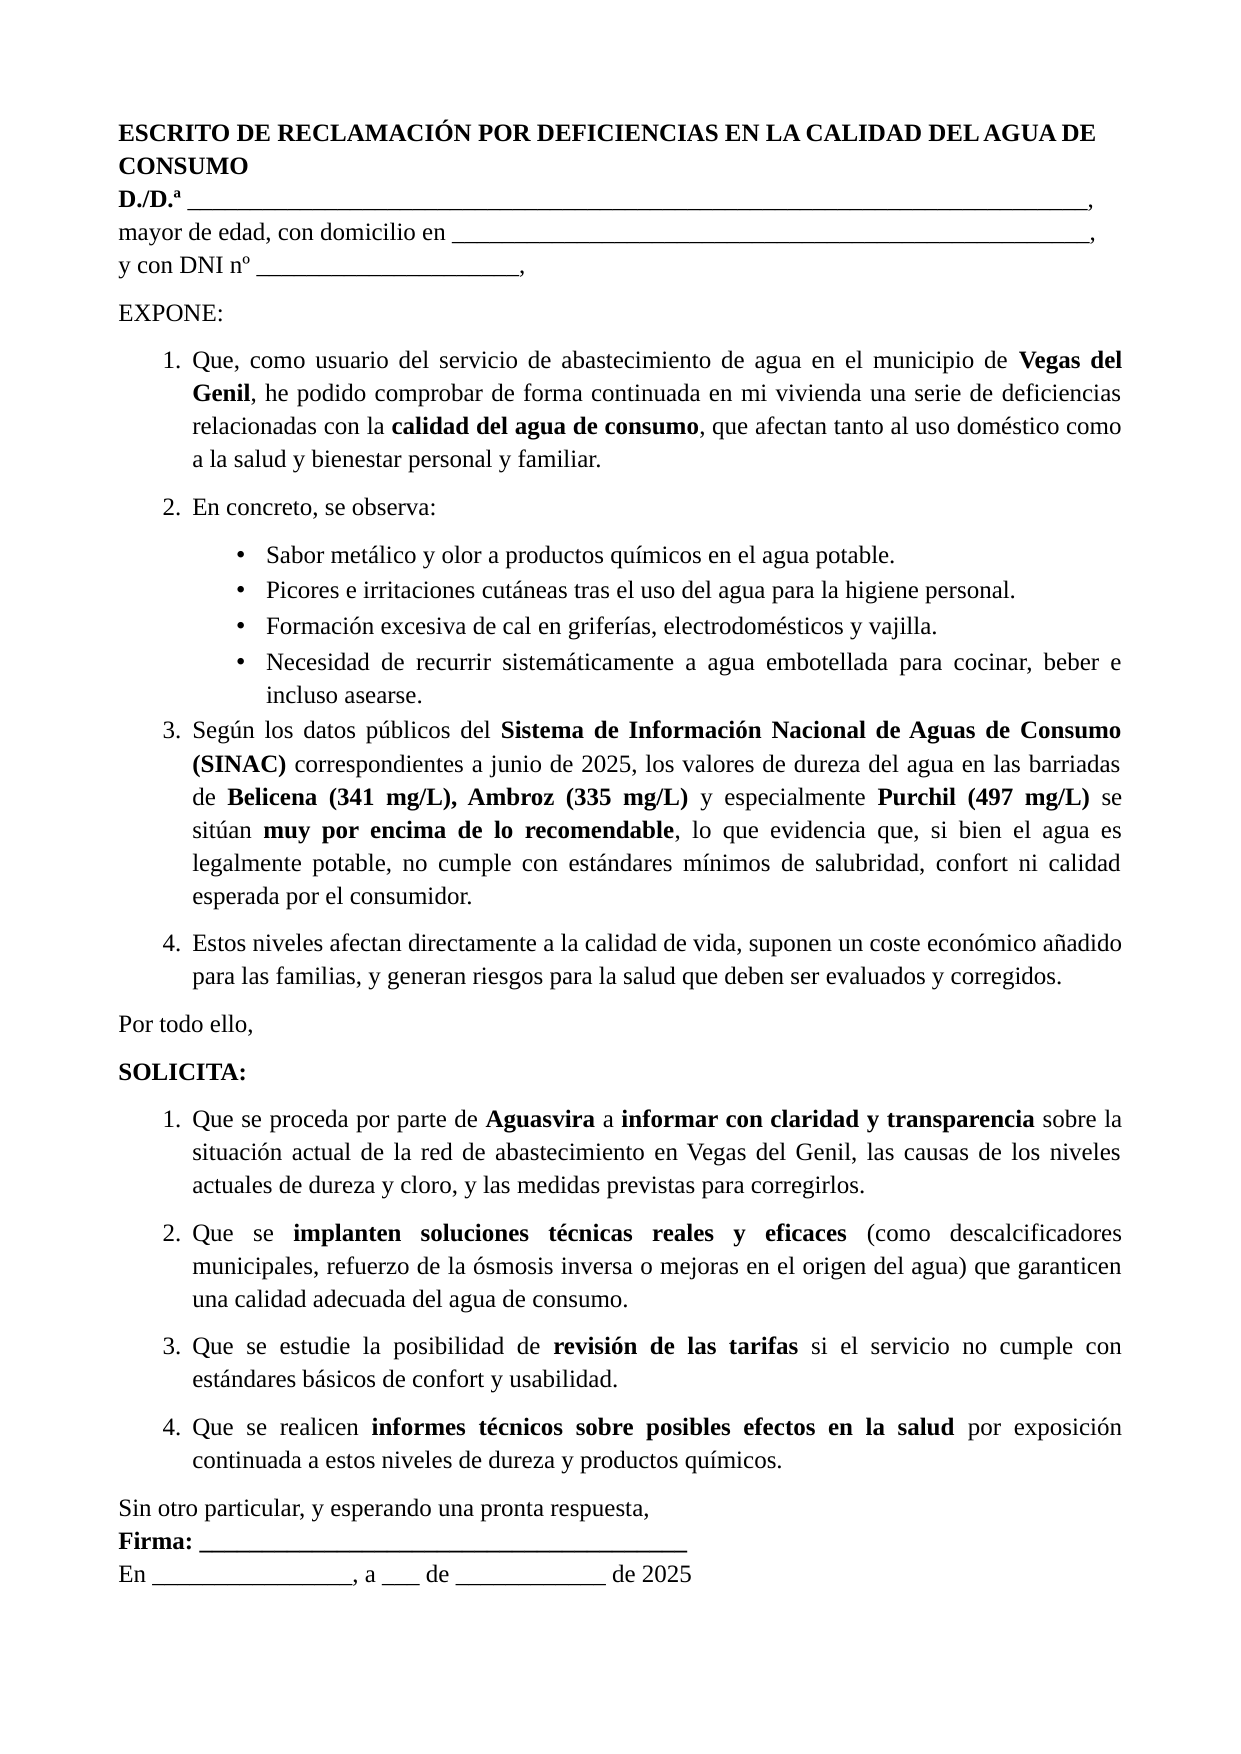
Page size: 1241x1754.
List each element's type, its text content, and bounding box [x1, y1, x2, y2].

list En concreto, se observa: [162, 492, 1122, 521]
list Que se proceda por parte de Aguasvira a informar con claridad y transparencia sobre la situación actual de la red de abastecimiento en Vegas del Genil, las causas de los niveles actuales de dureza y cloro, y las medidas previstas para corregirlos. [162, 1104, 1122, 1199]
list Que se realicen informes técnicos sobre posibles efectos en la salud por exposición continuada a estos niveles de dureza y productos químicos. [162, 1412, 1122, 1474]
list Sabor metálico y olor a productos químicos en el agua potable. [236, 540, 1122, 568]
list Necesidad de recurrir sistemáticamente a agua embotellada para cocinar, beber e incluso asearse. [236, 647, 1122, 709]
list Que, como usuario del servicio de abastecimiento de agua en el municipio de Vegas del Genil, he podido comprobar de forma continuada en mi vivienda una serie de deficiencias relacionadas con la calidad del agua de consumo, que afectan tanto al uso doméstico como a la salud y bienestar personal y familiar. [162, 345, 1122, 473]
list Formación excesiva de cal en griferías, electrodomésticos y vajilla. [236, 611, 1122, 640]
text EXPONE: [118, 298, 1122, 327]
text Sin otro particular, y esperando una pronta respuesta, Firma: _______________________________________ En ________________, a ___ de ____________ de 2025 [118, 1493, 1122, 1587]
text Por todo ello, [118, 1009, 1122, 1038]
text ESCRITO DE RECLAMACIÓN POR DEFICIENCIAS EN LA CALIDAD DEL AGUA DE CONSUMO D./D.ª ________________________________________________________________________, mayor de edad, con domicilio en ___________________________________________________, y con DNI nº _____________________, [118, 118, 1122, 279]
text SOLICITA: [118, 1057, 1122, 1085]
list Que se implanten soluciones técnicas reales y eficaces (como descalcificadores municipales, refuerzo de la ósmosis inversa o mejoras en el origen del agua) que garanticen una calidad adecuada del agua de consumo. [162, 1218, 1122, 1313]
list Según los datos públicos del Sistema de Información Nacional de Aguas de Consumo (SINAC) correspondientes a junio de 2025, los valores de dureza del agua en las barriadas de Belicena (341 mg/L), Ambroz (335 mg/L) y especialmente Purchil (497 mg/L) se sitúan muy por encima de lo recomendable, lo que evidencia que, si bien el agua es legalmente potable, no cumple con estándares mínimos de salubridad, confort ni calidad esperada por el consumidor. [162, 716, 1122, 909]
list Picores e irritaciones cutáneas tras el uso del agua para la higiene personal. [236, 575, 1122, 604]
list Estos niveles afectan directamente a la calidad de vida, suponen un coste económico añadido para las familias, y generan riesgos para la salud que deben ser evaluados y corregidos. [162, 928, 1122, 990]
list Que se estudie la posibilidad de revisión de las tarifas si el servicio no cumple con estándares básicos de confort y usabilidad. [162, 1331, 1122, 1393]
